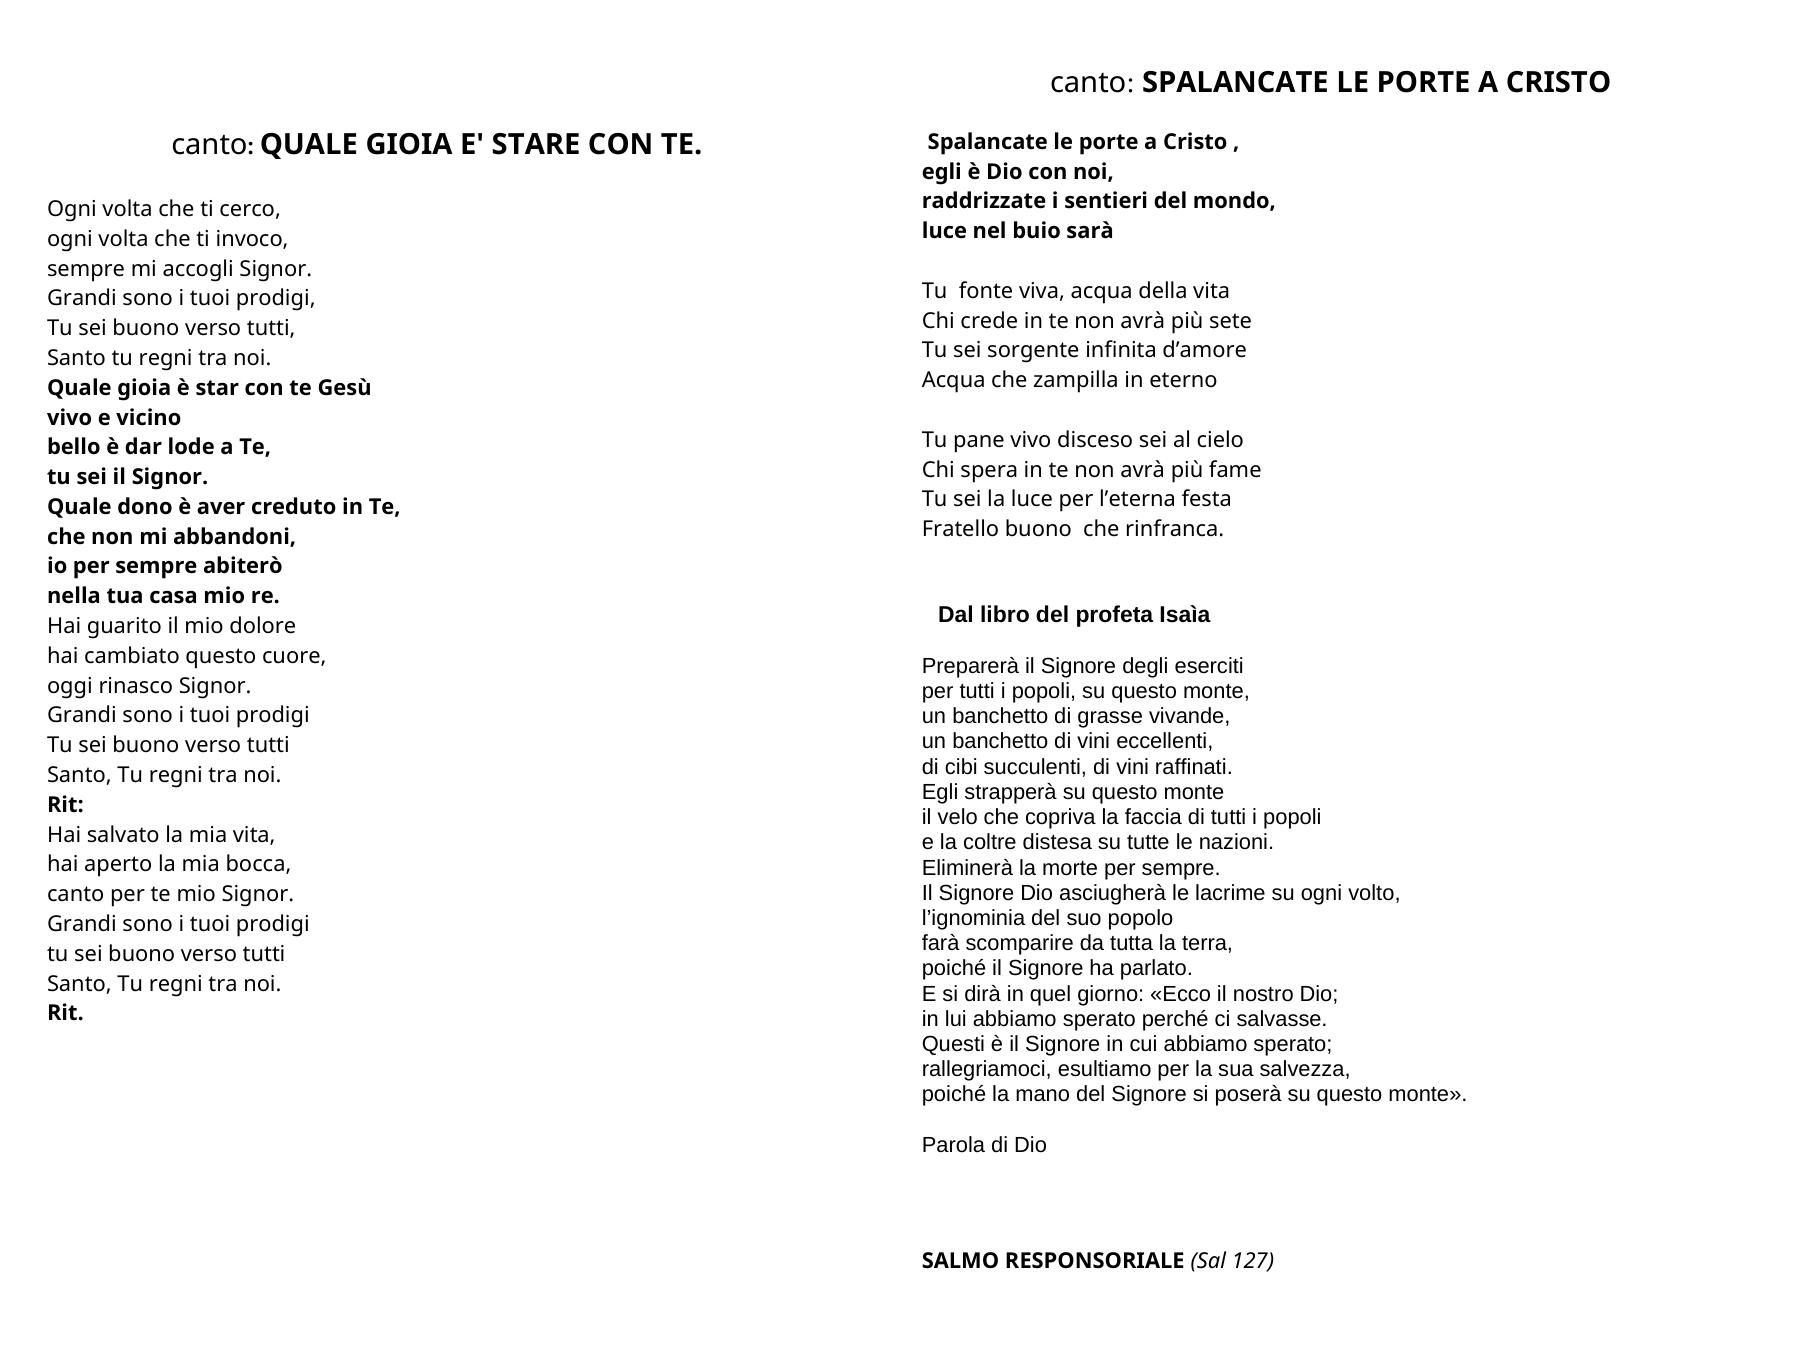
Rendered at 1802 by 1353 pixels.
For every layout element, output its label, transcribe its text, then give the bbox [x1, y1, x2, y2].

text tu sei buono verso tutti [47, 938, 844, 967]
text Tu pane vivo disceso sei al cielo [922, 424, 1747, 453]
text canto per te mio Signor. [47, 878, 844, 908]
text SALMO RESPONSORIALE (Sal 127) [922, 1215, 1747, 1275]
text che non mi abbandoni, [47, 521, 844, 550]
text canto: SPALANCATE LE PORTE A CRISTO [922, 61, 1747, 101]
text Acqua che zampilla in eterno [922, 364, 1747, 394]
text Grandi sono i tuoi prodigi [47, 699, 844, 729]
text Tu fonte viva, acqua della vita [922, 275, 1747, 304]
text Dal libro del profeta Isaìa Preparerà il Signore degli eserciti per tutti i popoli, su questo monte, un banchetto di grasse vivande, un banchetto di vini eccellenti, di cibi succulenti, di vini raffinati. Egli strapperà su questo monte il velo che copriva la faccia di tutti i popoli e la coltre distesa su tutte le nazioni. Eliminerà la morte per sempre. Il Signore Dio asciugherà le lacrime su ogni volto, l’ignominia del suo popolo farà scomparire da tutta la terra, poiché il Signore ha parlato. E si dirà in quel giorno: «Ecco il nostro Dio; in lui abbiamo sperato perché ci salvasse. Questi è il Signore in cui abbiamo sperato; rallegriamoci, esultiamo per la sua salvezza, poiché la mano del Signore si poserà su questo monte». Parola di Dio [922, 601, 1747, 1157]
text Tu sei buono verso tutti, [47, 312, 827, 342]
text Quale dono è aver creduto in Te, [47, 491, 844, 521]
text canto: QUALE GIOIA E' STARE CON TE. [47, 123, 827, 163]
text ogni volta che ti invoco, [47, 223, 827, 252]
text oggi rinasco Signor. [47, 669, 844, 699]
text raddrizzate i sentieri del mondo, [922, 185, 1747, 215]
text Fratello buono che rinfranca. [922, 513, 1747, 543]
text Tu sei sorgente infinita d’amore [922, 334, 1747, 364]
text Tu sei buono verso tutti [47, 729, 844, 759]
text Hai salvato la mia vita, [47, 818, 844, 848]
text vivo e vicino [47, 401, 844, 431]
text sempre mi accogli Signor. [47, 252, 827, 282]
text io per sempre abiterò [47, 550, 844, 580]
text bello è dar lode a Te, [47, 431, 844, 461]
text Rit: [47, 789, 844, 818]
text Rit. [47, 997, 844, 1027]
text Grandi sono i tuoi prodigi, [47, 282, 827, 312]
text Tu sei la luce per l’eterna festa [922, 483, 1747, 513]
text nella tua casa mio re. [47, 580, 844, 610]
text Santo, Tu regni tra noi. [47, 759, 844, 789]
text Chi crede in te non avrà più sete [922, 304, 1747, 334]
text Hai guarito il mio dolore [47, 610, 844, 640]
text hai aperto la mia bocca, [47, 848, 844, 878]
text Grandi sono i tuoi prodigi [47, 908, 844, 938]
text luce nel buio sarà [922, 215, 1747, 245]
text Quale gioia è star con te Gesù [47, 372, 844, 401]
text Santo tu regni tra noi. [47, 342, 827, 372]
text Ogni volta che ti cerco, [47, 193, 827, 223]
text Santo, Tu regni tra noi. [47, 967, 844, 997]
text Spalancate le porte a Cristo , [922, 126, 1747, 156]
text egli è Dio con noi, [922, 156, 1747, 185]
text Chi spera in te non avrà più fame [922, 453, 1747, 483]
text tu sei il Signor. [47, 461, 844, 491]
text hai cambiato questo cuore, [47, 640, 844, 669]
